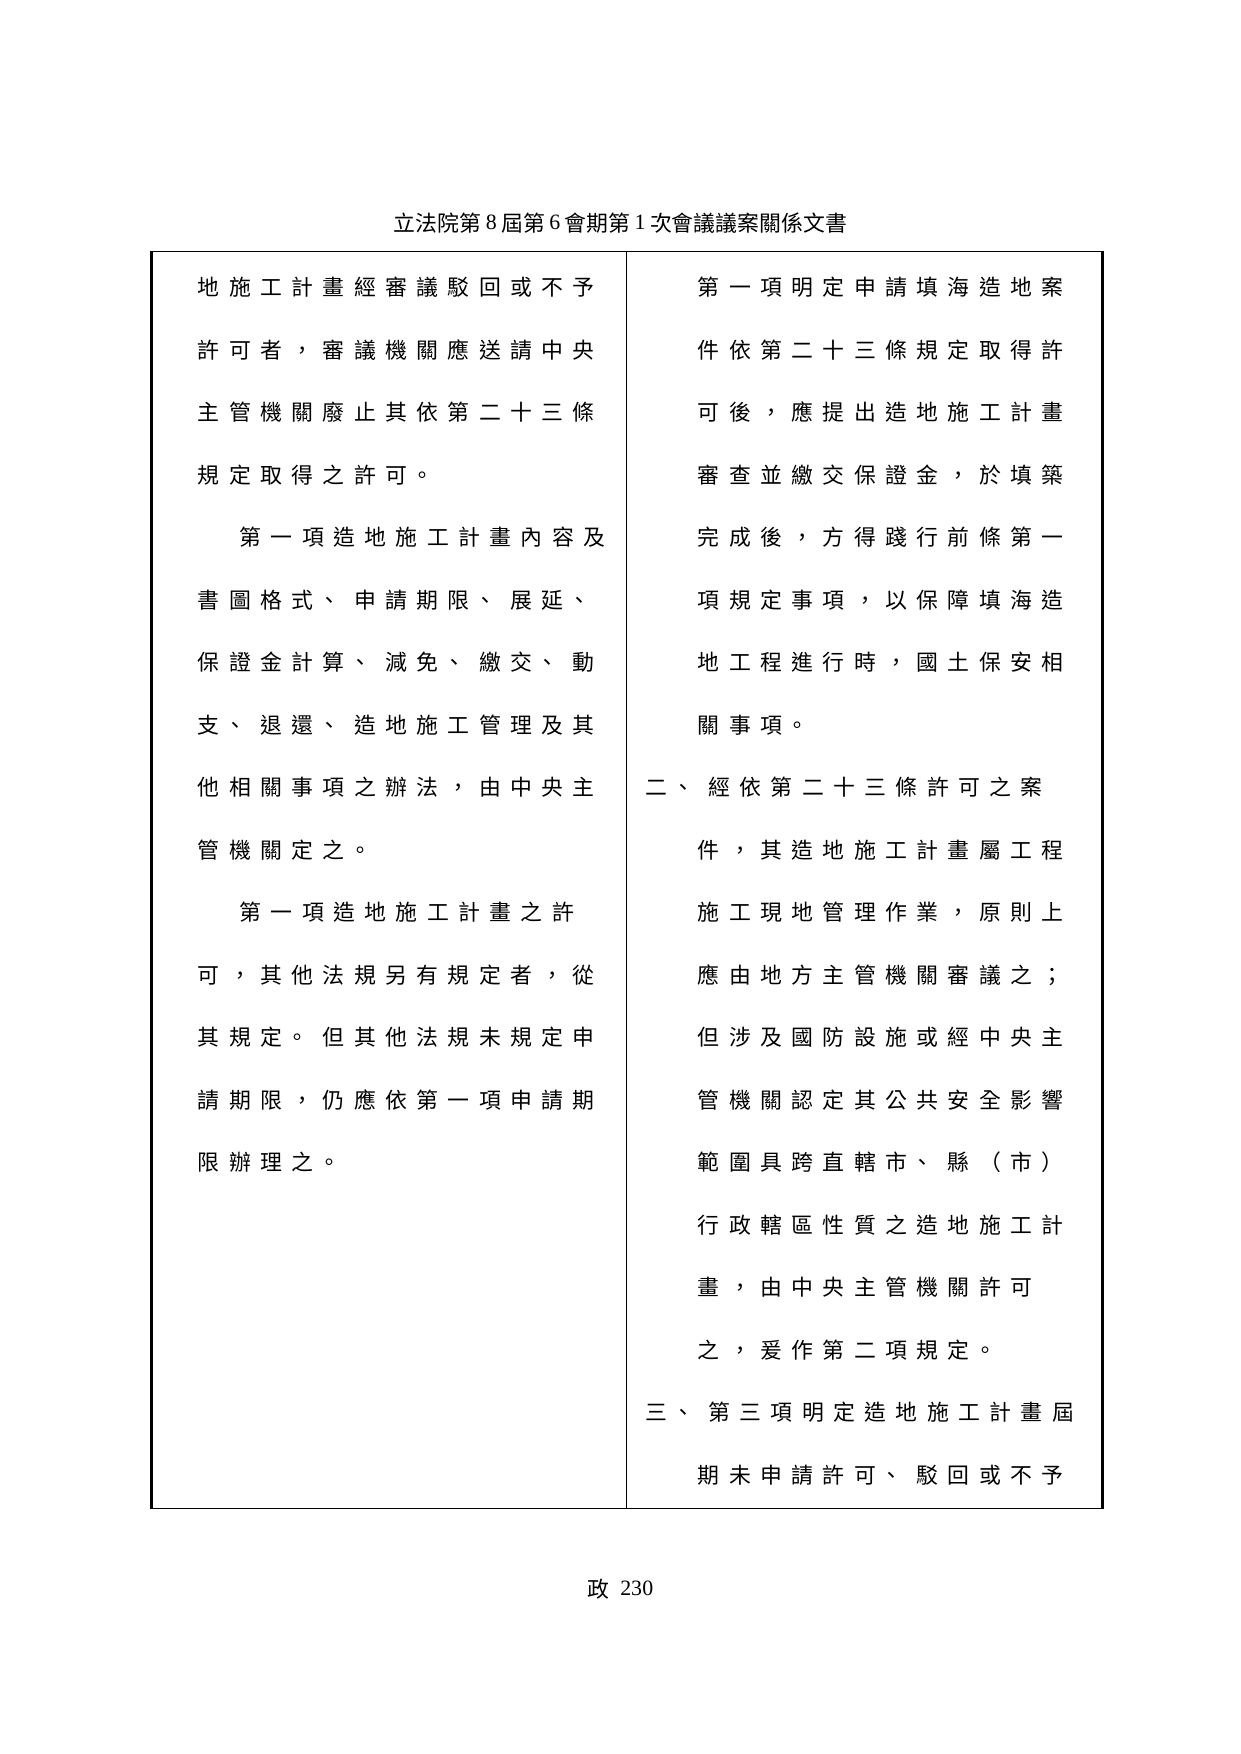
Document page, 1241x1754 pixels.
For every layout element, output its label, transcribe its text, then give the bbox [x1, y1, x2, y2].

table_cell 第一項明定申請填海造地案件依第二十三條規定取得許可後，應提出造地施工計畫審查並繳交保證金，於填築完成後，方得踐行前條第一項規定事項，以保障填海造地工程進行時，國土保安相關事項。 二、經依第二十三條許可之案件，其造地施工計畫屬工程施工現地管理作業，原則上應由地方主管機關審議之；但涉及國防設施或經中央主管機關認定其公共安全影響範圍具跨直轄市、縣（市）行政轄區性質之造地施工計畫，由中央主管機關許可之，爰作第二項規定。 三、第三項明定造地施工計畫屆期未申請許可、駁回或不予 [627, 252, 1101, 1508]
table_cell 第二十九條 申請填海造地案件依第二十三條規定取得使用許可後，申請人應於規定期限內提出造地施工計畫，繳交開發保證金；經直轄市、縣（市）主管機關許可並依計畫填築完成後，始得依前條第一項規定辦理相關事宜。 前項造地施工計畫，涉及國防或經中央主管機關認定其公共安全影響範圍跨直轄市、縣（市），由中央主管機關許可。 第一項造地施工計畫屆期未申請許可者，其依第二十三條規定取得之許可失其效力；造地施工計畫經審議駁回或不予許可者，審議機關應送請中央主管機關廢止其依第二十三條規定取得之許可。 第一項造地施工計畫內容及書圖格式、申請期限、展延、保證金計算、減免、繳交、動支、退還、造地施工管理及其他相關事項之辦法，由中央主管機關定之。 第一項造地施工計畫之許可，其他法規另有規定者，從其規定。但其他法規未規定申請期限，仍應依第一項申請期限辦理之。 [153, 252, 626, 1508]
